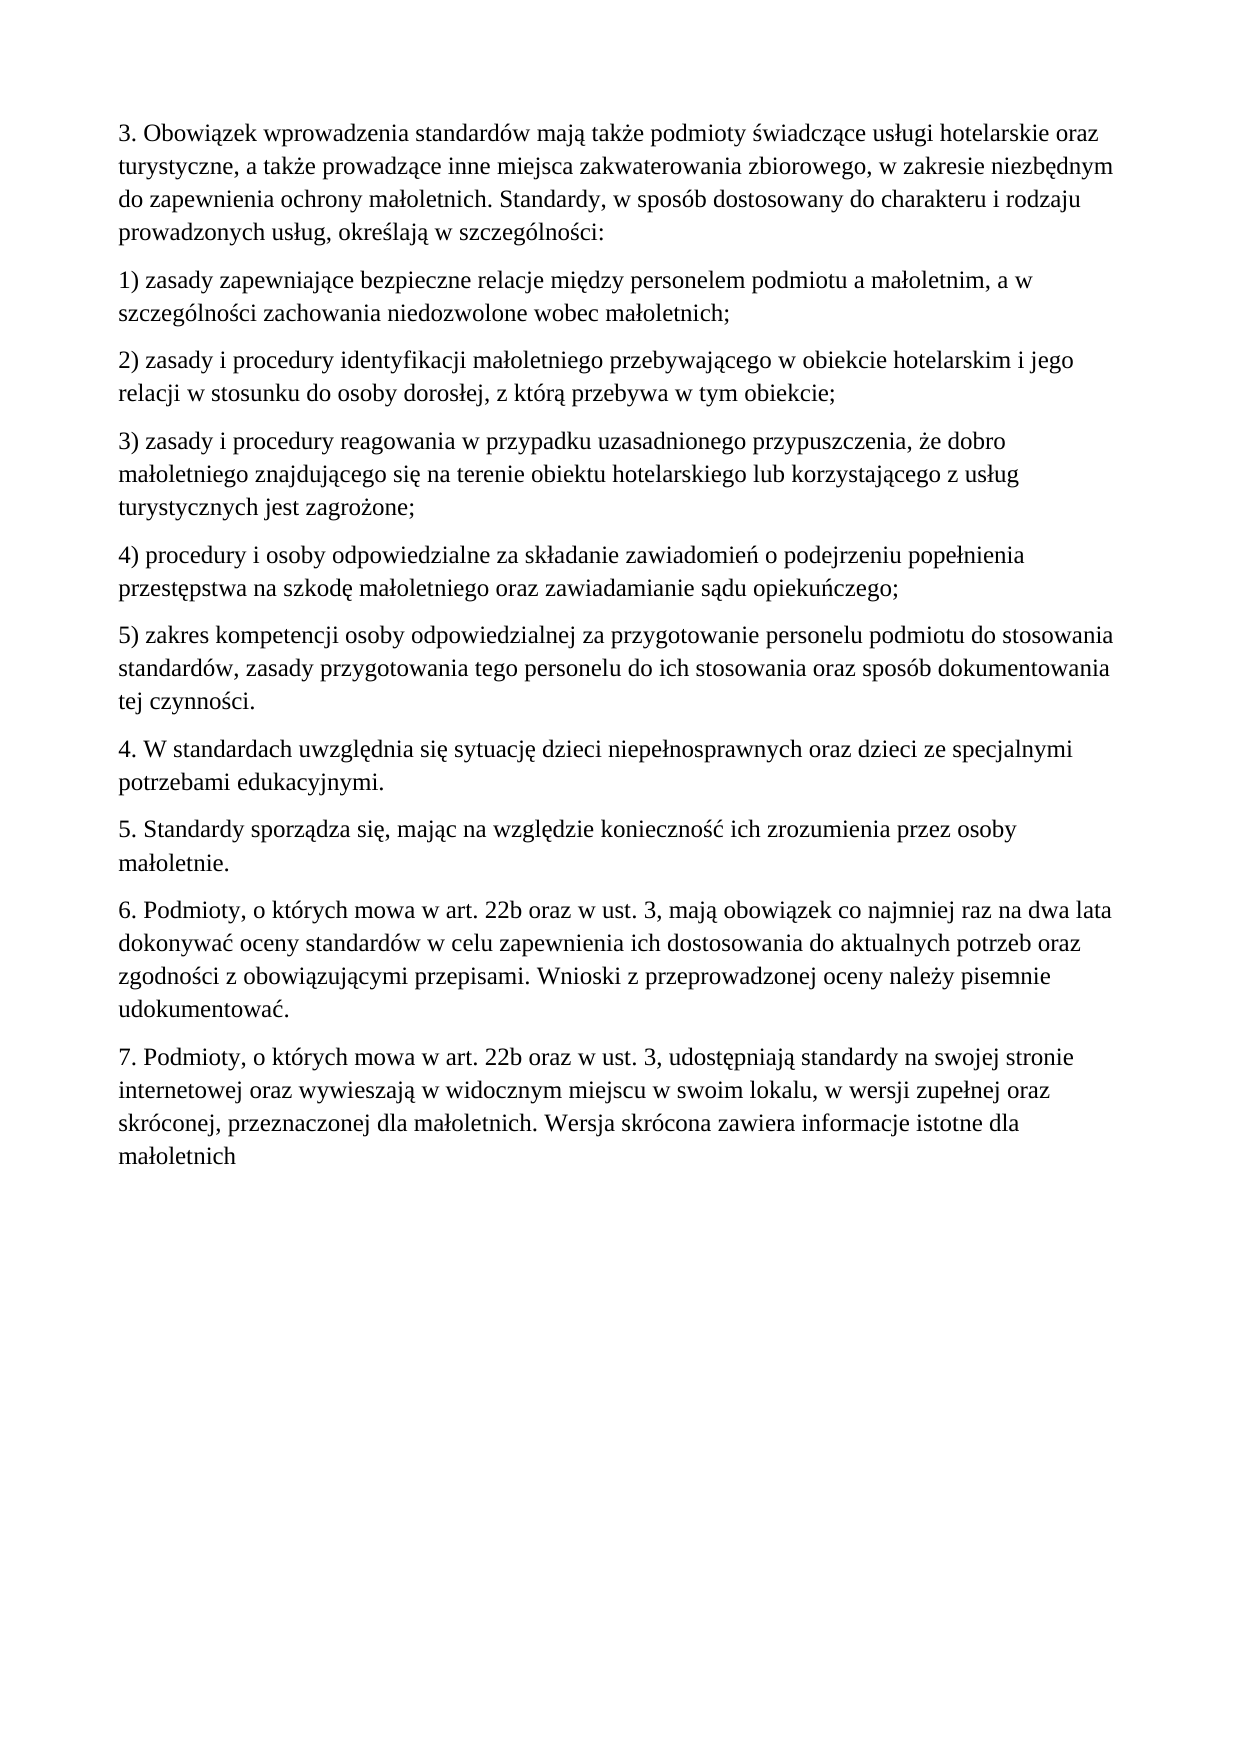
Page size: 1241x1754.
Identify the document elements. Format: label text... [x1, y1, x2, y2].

text 3) zasady i procedury reagowania w przypadku uzasadnionego przypuszczenia, że dobro małoletniego znajdującego się na terenie obiektu hotelarskiego lub korzystającego z usług turystycznych jest zagrożone; [118, 426, 1122, 521]
text 5) zakres kompetencji osoby odpowiedzialnej za przygotowanie personelu podmiotu do stosowania standardów, zasady przygotowania tego personelu do ich stosowania oraz sposób dokumentowania tej czynności. [118, 620, 1122, 715]
text 1) zasady zapewniające bezpieczne relacje między personelem podmiotu a małoletnim, a w szczególności zachowania niedozwolone wobec małoletnich; [118, 265, 1122, 327]
text 4. W standardach uwzględnia się sytuację dzieci niepełnosprawnych oraz dzieci ze specjalnymi potrzebami edukacyjnymi. [118, 734, 1122, 796]
text 6. Podmioty, o których mowa w art. 22b oraz w ust. 3, mają obowiązek co najmniej raz na dwa lata dokonywać oceny standardów w celu zapewnienia ich dostosowania do aktualnych potrzeb oraz zgodności z obowiązującymi przepisami. Wnioski z przeprowadzonej oceny należy pisemnie udokumentować. [118, 895, 1122, 1023]
text 5. Standardy sporządza się, mając na względzie konieczność ich zrozumienia przez osoby małoletnie. [118, 814, 1122, 876]
text 3. Obowiązek wprowadzenia standardów mają także podmioty świadczące usługi hotelarskie oraz turystyczne, a także prowadzące inne miejsca zakwaterowania zbiorowego, w zakresie niezbędnym do zapewnienia ochrony małoletnich. Standardy, w sposób dostosowany do charakteru i rodzaju prowadzonych usług, określają w szczególności: [118, 118, 1122, 246]
text 2) zasady i procedury identyfikacji małoletniego przebywającego w obiekcie hotelarskim i jego relacji w stosunku do osoby dorosłej, z którą przebywa w tym obiekcie; [118, 345, 1122, 407]
text 4) procedury i osoby odpowiedzialne za składanie zawiadomień o podejrzeniu popełnienia przestępstwa na szkodę małoletniego oraz zawiadamianie sądu opiekuńczego; [118, 540, 1122, 601]
text 7. Podmioty, o których mowa w art. 22b oraz w ust. 3, udostępniają standardy na swojej stronie internetowej oraz wywieszają w widocznym miejscu w swoim lokalu, w wersji zupełnej oraz skróconej, przeznaczonej dla małoletnich. Wersja skrócona zawiera informacje istotne dla małoletnich [118, 1042, 1122, 1170]
